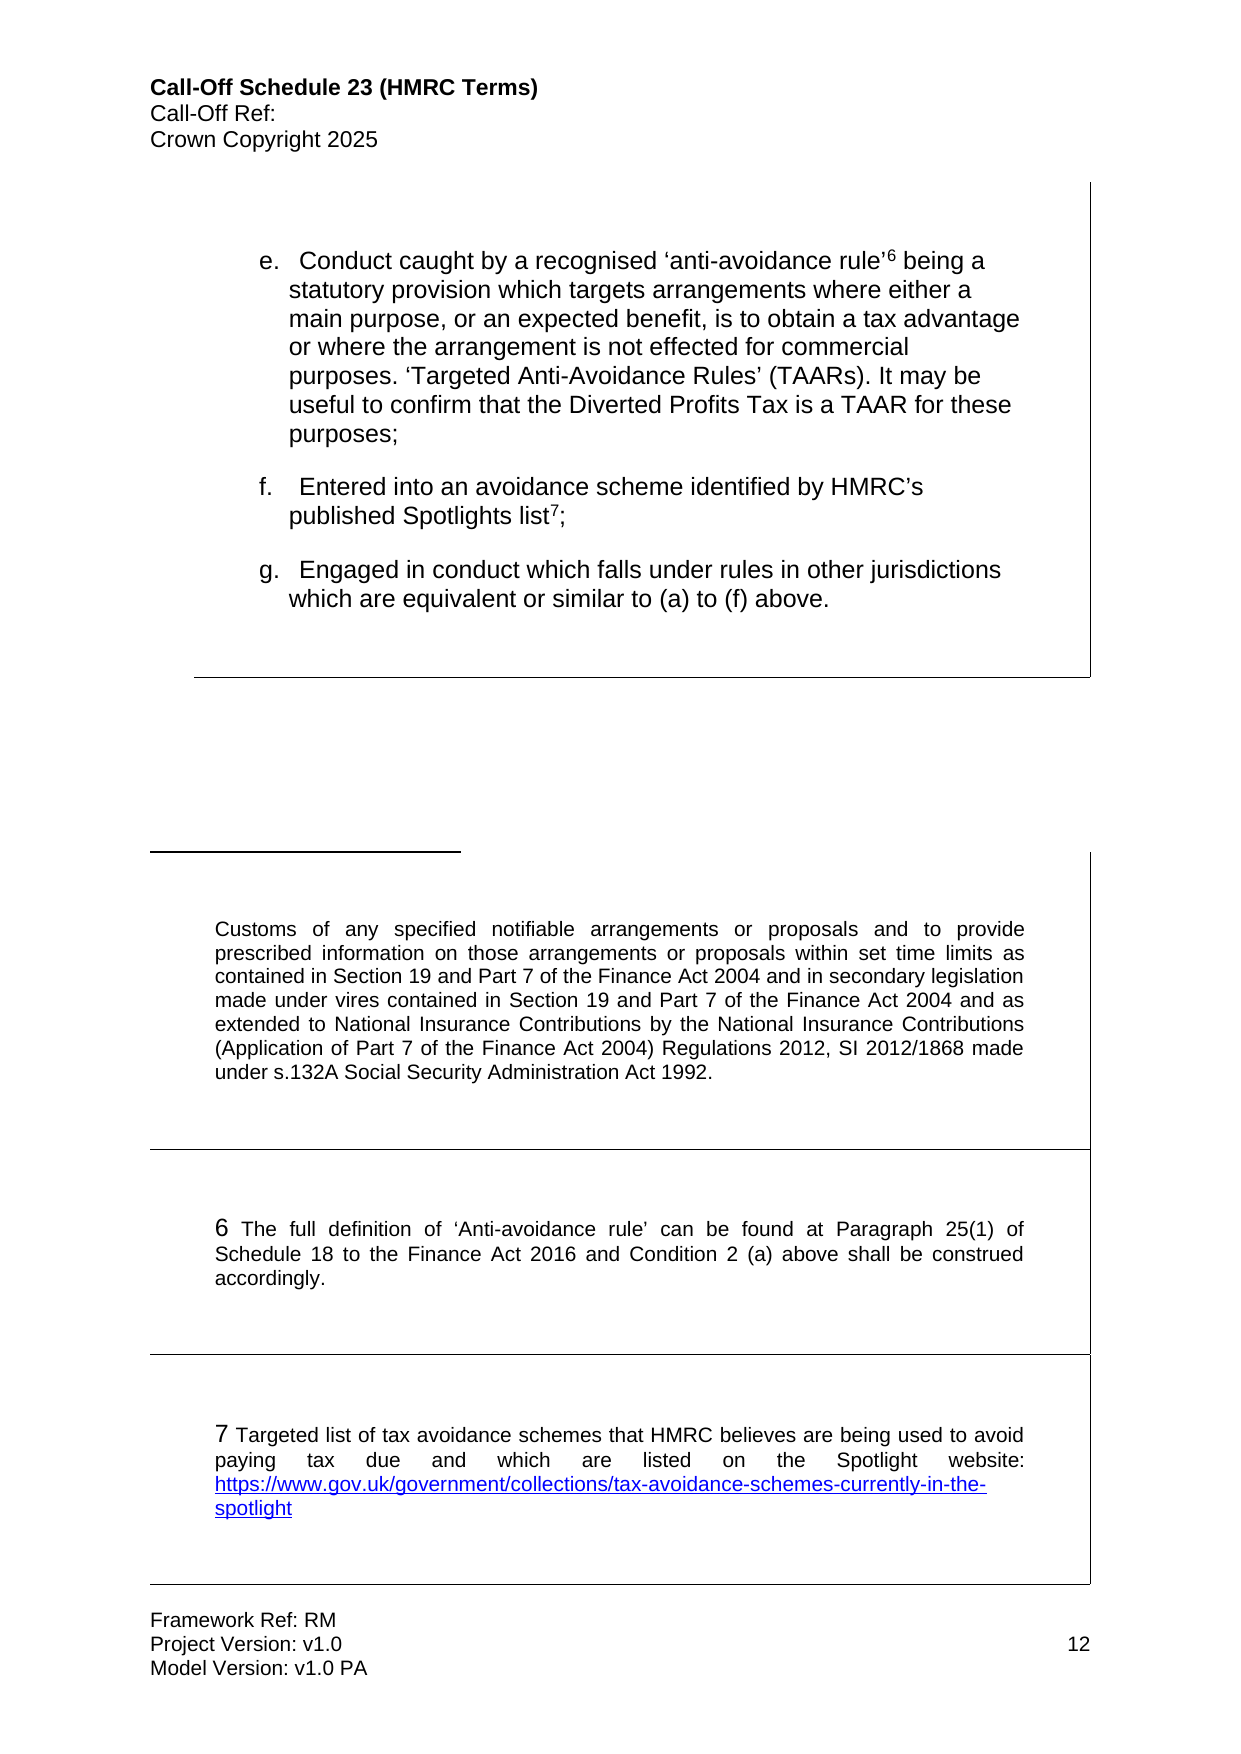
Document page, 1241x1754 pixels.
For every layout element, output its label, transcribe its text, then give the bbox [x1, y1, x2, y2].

list Conduct caught by a recognised ‘anti-avoidance rule’ being a statutory provision which targets arrangements where either a main purpose, or an expected benefit, is to obtain a tax advantage or where the arrangement is not effected for commercial purposes. ‘Targeted Anti-Avoidance Rules’ (TAARs). It may be useful to confirm that the Diverted Profits Tax is a TAAR for these purposes; [194, 182, 1090, 408]
list Engaged in conduct which falls under rules in other jurisdictions which are equivalent or similar to (a) to (f) above. [194, 490, 1090, 677]
list The full definition of ‘Anti-avoidance rule’ can be found at Paragraph 25(1) of Schedule 18 to the Finance Act 2016 and Condition 2 (a) above shall be construed accordingly. [150, 1149, 1090, 1354]
list Targeted list of tax avoidance schemes that HMRC believes are being used to avoid paying tax due and which are listed on the Spotlight website: https://www.gov.uk/government/collections/tax-avoidance-schemes-currently-in-the-spotlight [150, 1354, 1090, 1584]
list Customs of any specified notifiable arrangements or proposals and to provide prescribed information on those arrangements or proposals within set time limits as contained in Section 19 and Part 7 of the Finance Act 2004 and in secondary legislation made under vires contained in Section 19 and Part 7 of the Finance Act 2004 and as extended to National Insurance Contributions by the National Insurance Contributions (Application of Part 7 of the Finance Act 2004) Regulations 2012, SI 2012/1868 made under s.132A Social Security Administration Act 1992. [150, 852, 1090, 1149]
list Entered into an avoidance scheme identified by HMRC’s published Spotlights list; [194, 408, 1090, 490]
